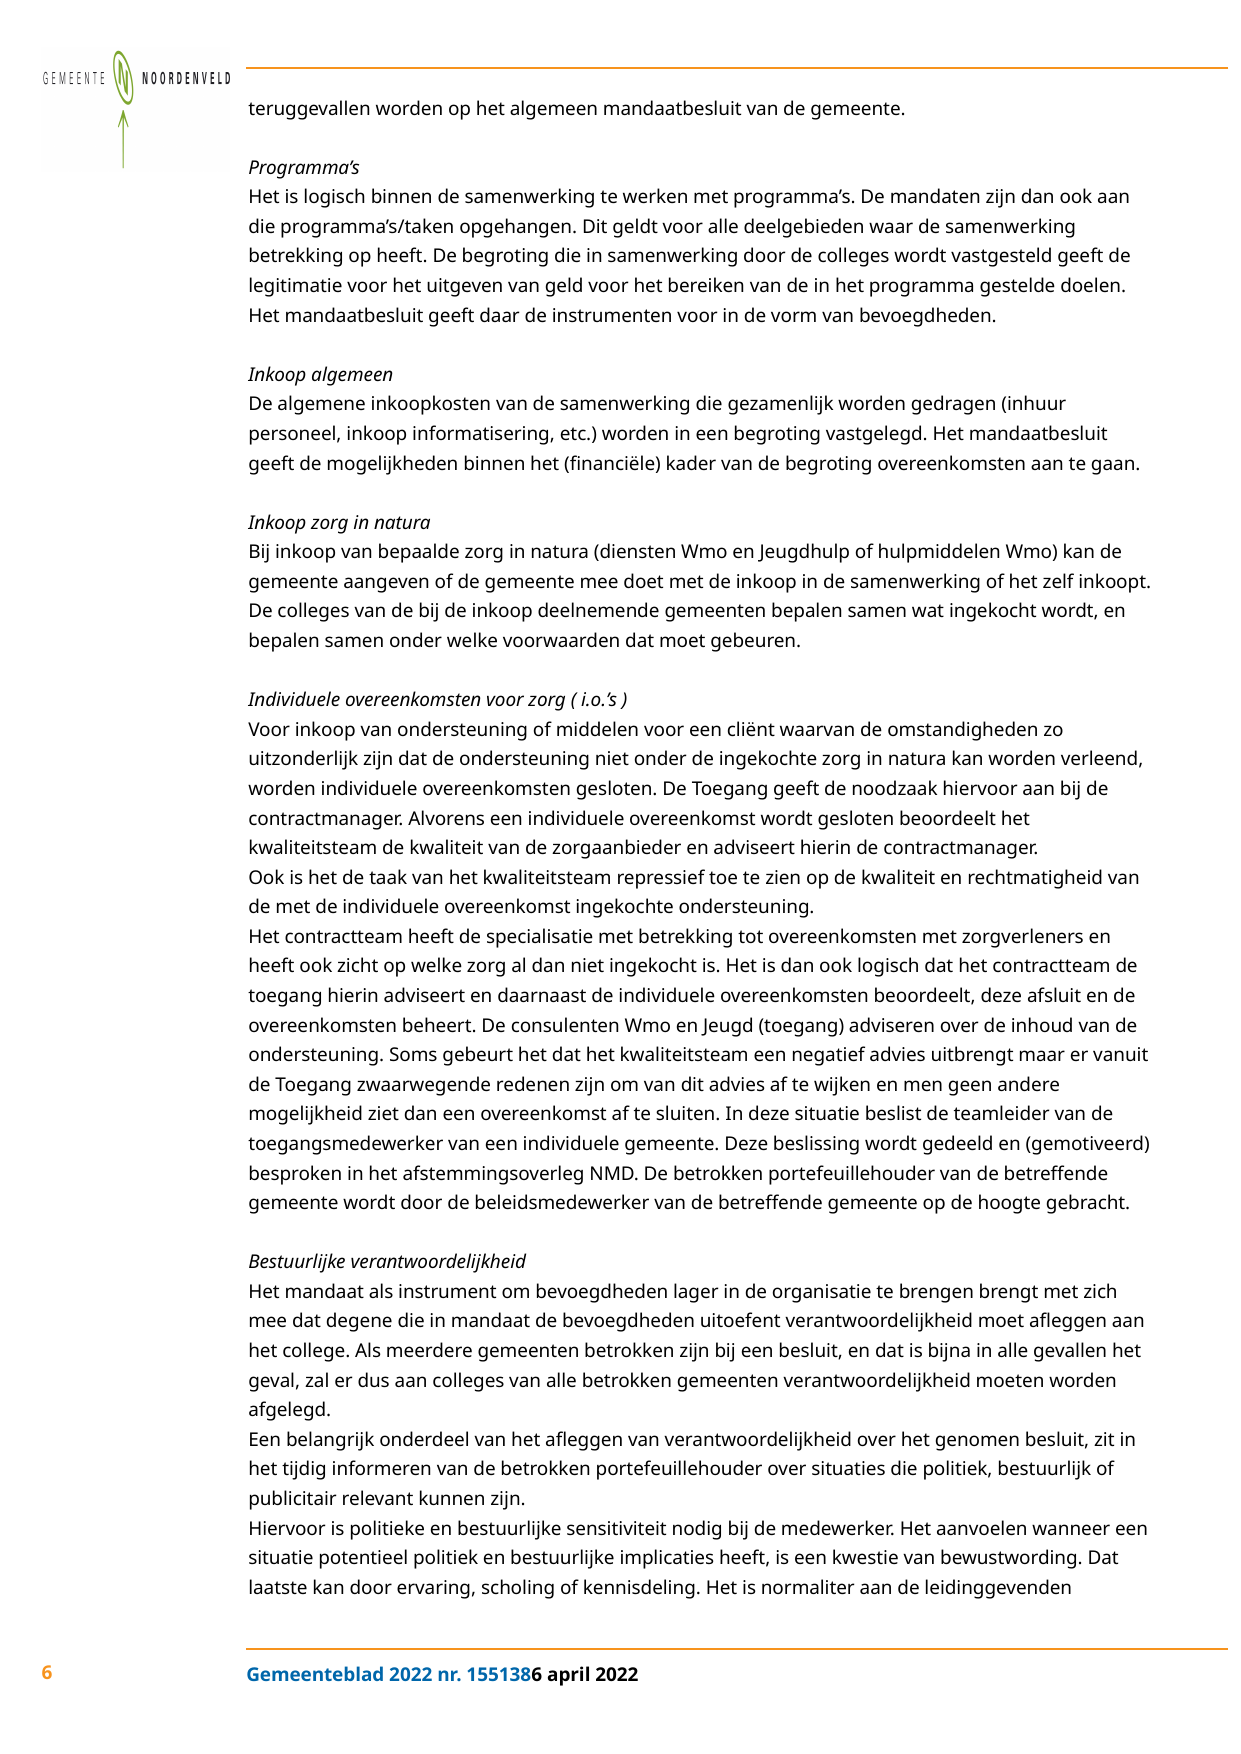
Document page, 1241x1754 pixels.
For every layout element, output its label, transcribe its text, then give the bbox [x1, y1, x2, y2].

text Het mandaat als instrument om bevoegdheden lager in de organisatie te brengen brengt met zich mee dat degene die in mandaat de bevoegdheden uitoefent verantwoordelijkheid moet afleggen aan het college. Als meerdere gemeenten betrokken zijn bij een besluit, en dat is bijna in alle gevallen het geval, zal er dus aan colleges van alle betrokken gemeenten verantwoordelijkheid moeten worden afgelegd. [248, 1278, 1152, 1422]
picture [41, 47, 231, 172]
text Inkoop zorg in natura [248, 509, 1152, 535]
text Individuele overeenkomsten voor zorg ( i.o.’s ) [248, 686, 1152, 712]
text Het contractteam heeft de specialisatie met betrekking tot overeenkomsten met zorgverleners en heeft ook zicht op welke zorg al dan niet ingekocht is. Het is dan ook logisch dat het contractteam de toegang hierin adviseert en daarnaast de individuele overeenkomsten beoordeelt, deze afsluit en de overeenkomsten beheert. De consulenten Wmo en Jeugd (toegang) adviseren over de inhoud van de ondersteuning. Soms gebeurt het dat het kwaliteitsteam een negatief advies uitbrengt maar er vanuit de Toegang zwaarwegende redenen zijn om van dit advies af te wijken en men geen andere mogelijkheid ziet dan een overeenkomst af te sluiten. In deze situatie beslist de teamleider van de toegangsmedewerker van een individuele gemeente. Deze beslissing wordt gedeeld en (gemotiveerd) besproken in het afstemmingsoverleg NMD. De betrokken portefeuillehouder van de betreffende gemeente wordt door de beleidsmedewerker van de betreffende gemeente op de hoogte gebracht. [248, 923, 1152, 1215]
text Programma’s [248, 154, 1152, 180]
text Een belangrijk onderdeel van het afleggen van verantwoordelijkheid over het genomen besluit, zit in het tijdig informeren van de betrokken portefeuillehouder over situaties die politiek, bestuurlijk of publicitair relevant kunnen zijn. [248, 1426, 1152, 1511]
text Voor inkoop van ondersteuning of middelen voor een cliënt waarvan de omstandigheden zo uitzonderlijk zijn dat de ondersteuning niet onder de ingekochte zorg in natura kan worden verleend, worden individuele overeenkomsten gesloten. De Toegang geeft de noodzaak hiervoor aan bij de contractmanager. Alvorens een individuele overeenkomst wordt gesloten beoordeelt het kwaliteitsteam de kwaliteit van de zorgaanbieder en adviseert hierin de contractmanager. [248, 716, 1152, 860]
text Het is logisch binnen de samenwerking te werken met programma’s. De mandaten zijn dan ook aan die programma’s/taken opgehangen. Dit geldt voor alle deelgebieden waar de samenwerking betrekking op heeft. De begroting die in samenwerking door de colleges wordt vastgesteld geeft de legitimatie voor het uitgeven van geld voor het bereiken van de in het programma gestelde doelen. Het mandaatbesluit geeft daar de instrumenten voor in de vorm van bevoegdheden. [248, 183, 1152, 328]
text Ook is het de taak van het kwaliteitsteam repressief toe te zien op de kwaliteit en rechtmatigheid van de met de individuele overeenkomst ingekochte ondersteuning. [248, 864, 1152, 919]
text Bestuurlijke verantwoordelijkheid [248, 1248, 1152, 1274]
text teruggevallen worden op het algemeen mandaatbesluit van de gemeente. [248, 95, 1152, 121]
text De algemene inkoopkosten van de samenwerking die gezamenlijk worden gedragen (inhuur personeel, inkoop informatisering, etc.) worden in een begroting vastgelegd. Het mandaatbesluit geeft de mogelijkheden binnen het (financiële) kader van de begroting overeenkomsten aan te gaan. [248, 391, 1152, 476]
text Inkoop algemeen [248, 361, 1152, 387]
text Bij inkoop van bepaalde zorg in natura (diensten Wmo en Jeugdhulp of hulpmiddelen Wmo) kan de gemeente aangeven of de gemeente mee doet met de inkoop in de samenwerking of het zelf inkoopt. De colleges van de bij de inkoop deelnemende gemeenten bepalen samen wat ingekocht wordt, en bepalen samen onder welke voorwaarden dat moet gebeuren. [248, 538, 1152, 653]
text Hiervoor is politieke en bestuurlijke sensitiviteit nodig bij de medewerker. Het aanvoelen wanneer een situatie potentieel politiek en bestuurlijke implicaties heeft, is een kwestie van bewustwording. Dat laatste kan door ervaring, scholing of kennisdeling. Het is normaliter aan de leidinggevenden [248, 1515, 1152, 1600]
